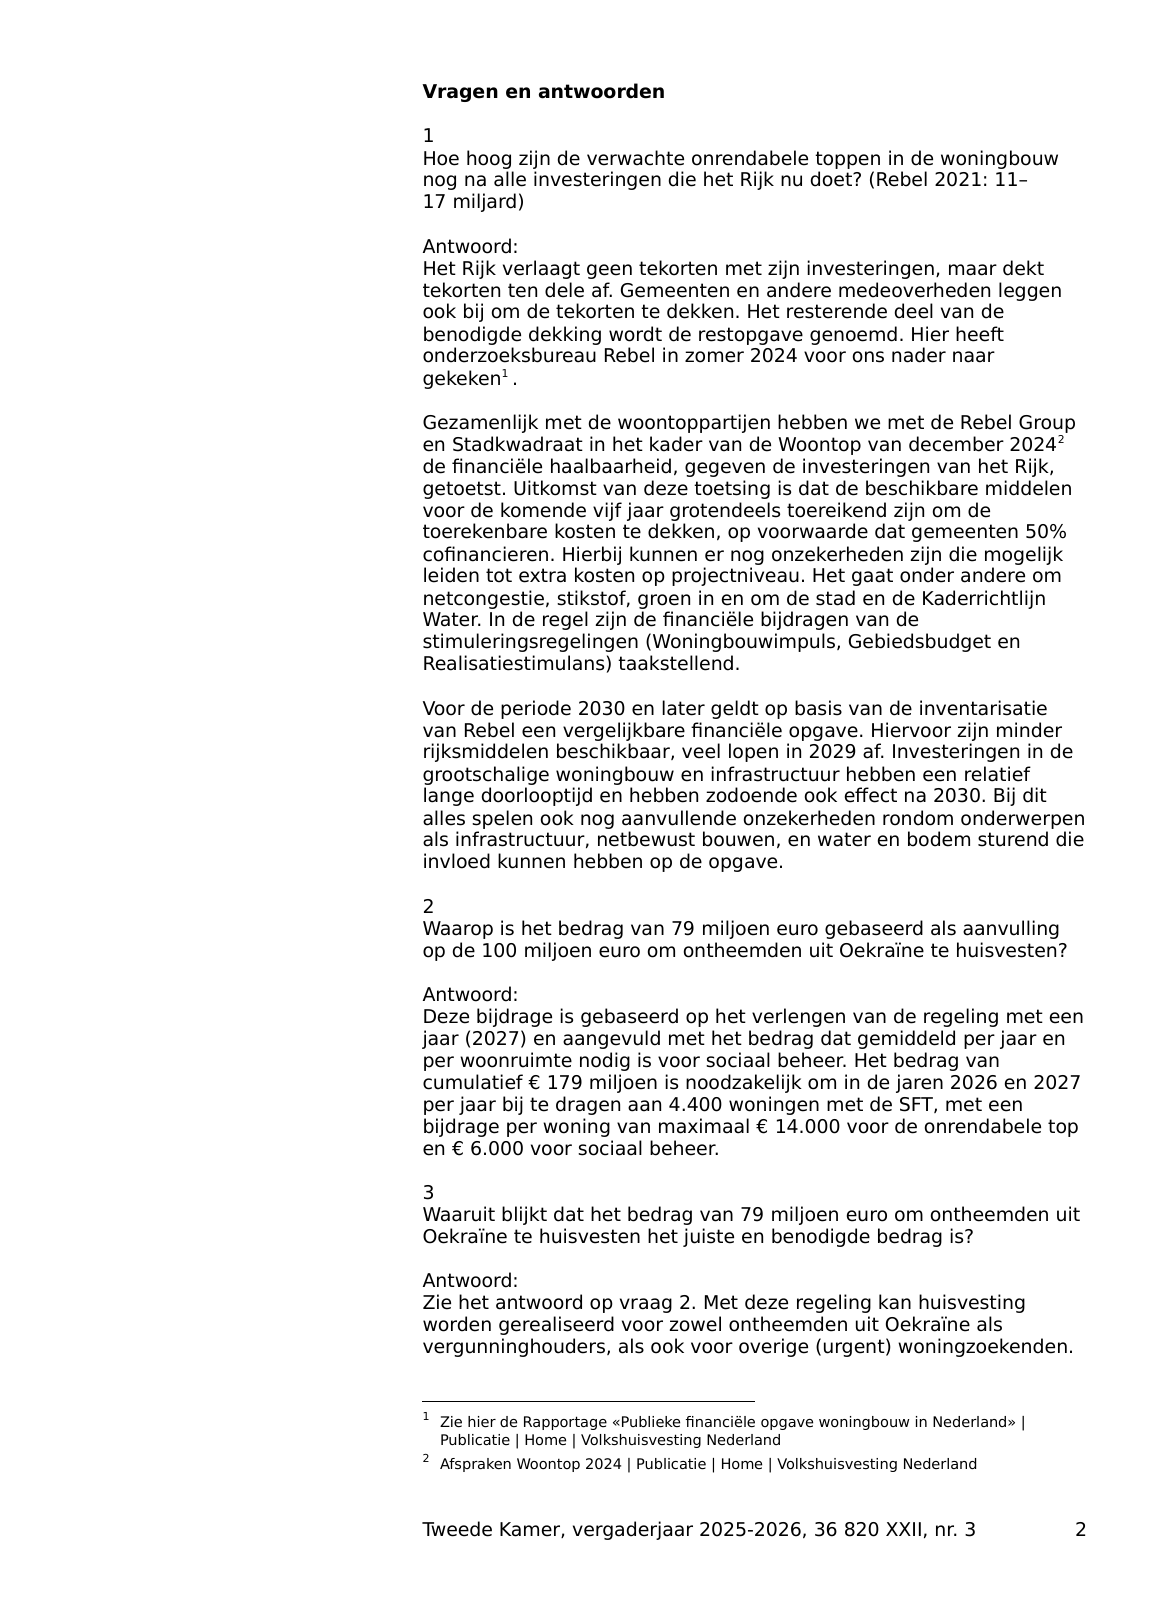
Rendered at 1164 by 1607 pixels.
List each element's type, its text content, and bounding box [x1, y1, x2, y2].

text 1 [422, 125, 1087, 147]
text Hoe hoog zijn de verwachte onrendabele toppen in de woningbouw nog na alle investeringen die het Rijk nu doet? (Rebel 2021: 11–17 miljard) [422, 147, 1087, 213]
text Deze bijdrage is gebaseerd op het verlengen van de regeling met een jaar (2027) en aangevuld met het bedrag dat gemiddeld per jaar en per woonruimte nodig is voor sociaal beheer. Het bedrag van cumulatief € 179 miljoen is noodzakelijk om in de jaren 2026 en 2027 per jaar bij te dragen aan 4.400 woningen met de SFT, met een bijdrage per woning van maximaal € 14.000 voor de onrendabele top en € 6.000 voor sociaal beheer. [422, 1006, 1087, 1159]
text Zie hier de Rapportage «Publieke financiële opgave woningbouw in Nederland» | Publicatie | Home | Volkshuisvesting Nederland [422, 1410, 1087, 1449]
text Waarop is het bedrag van 79 miljoen euro gebaseerd als aanvulling op de 100 miljoen euro om ontheemden uit Oekraïne te huisvesten? [422, 917, 1087, 961]
subtitle Vragen en antwoorden [422, 81, 1087, 103]
text Het Rijk verlaagt geen tekorten met zijn investeringen, maar dekt tekorten ten dele af. Gemeenten en andere medeoverheden leggen ook bij om de tekorten te dekken. Het resterende deel van de benodigde dekking wordt de restopgave genoemd. Hier heeft onderzoeksbureau Rebel in zomer 2024 voor ons nader naar gekeken. [422, 257, 1087, 389]
text Antwoord: [422, 1270, 1087, 1292]
text Antwoord: [422, 984, 1087, 1006]
text Waaruit blijkt dat het bedrag van 79 miljoen euro om ontheemden uit Oekraïne te huisvesten het juiste en benodigde bedrag is? [422, 1204, 1087, 1248]
text 3 [422, 1182, 1087, 1204]
text 2 [422, 896, 1087, 917]
text Antwoord: [422, 236, 1087, 257]
text Afspraken Woontop 2024 | Publicatie | Home | Volkshuisvesting Nederland [422, 1452, 1087, 1474]
text Zie het antwoord op vraag 2. Met deze regeling kan huisvesting worden gerealiseerd voor zowel ontheemden uit Oekraïne als vergunninghouders, als ook voor overige (urgent) woningzoekenden. [422, 1292, 1087, 1358]
text Gezamenlijk met de woontoppartijen hebben we met de Rebel Group en Stadkwadraat in het kader van de Woontop van december 2024 de financiële haalbaarheid, gegeven de investeringen van het Rijk, getoetst. Uitkomst van deze toetsing is dat de beschikbare middelen voor de komende vijf jaar grotendeels toereikend zijn om de toerekenbare kosten te dekken, op voorwaarde dat gemeenten 50% cofinancieren. Hierbij kunnen er nog onzekerheden zijn die mogelijk leiden tot extra kosten op projectniveau. Het gaat onder andere om netcongestie, stikstof, groen in en om de stad en de Kaderrichtlijn Water. In de regel zijn de financiële bijdragen van de stimuleringsregelingen (Woningbouwimpuls, Gebiedsbudget en Realisatiestimulans) taakstellend. [422, 412, 1087, 675]
text Voor de periode 2030 en later geldt op basis van de inventarisatie van Rebel een vergelijkbare financiële opgave. Hiervoor zijn minder rijksmiddelen beschikbaar, veel lopen in 2029 af. Investeringen in de grootschalige woningbouw en infrastructuur hebben een relatief lange doorlooptijd en hebben zodoende ook effect na 2030. Bij dit alles spelen ook nog aanvullende onzekerheden rondom onderwerpen als infrastructuur, netbewust bouwen, en water en bodem sturend die invloed kunnen hebben op de opgave. [422, 697, 1087, 873]
